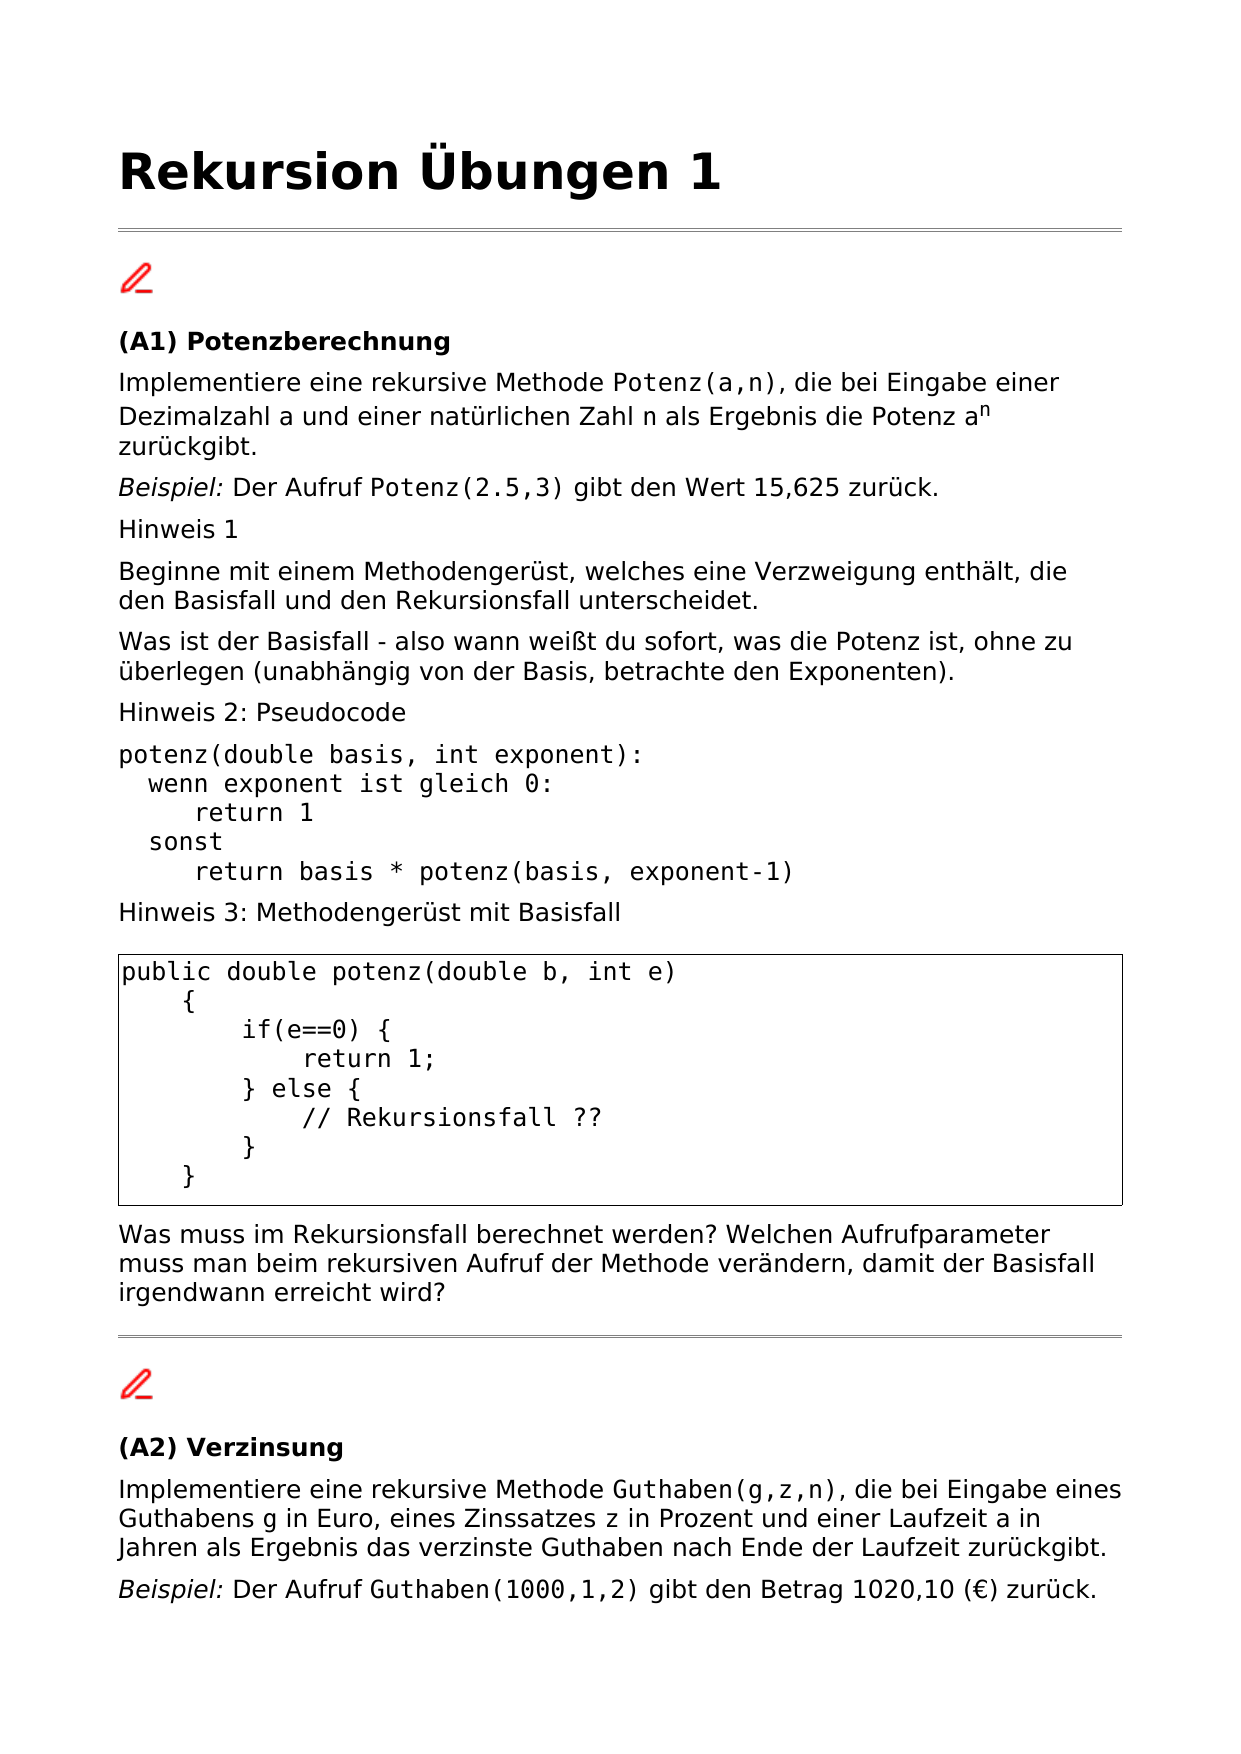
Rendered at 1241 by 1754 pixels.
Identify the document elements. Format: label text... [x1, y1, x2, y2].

text Beginne mit einem Methodengerüst, welches eine Verzweigung enthält, die den Basisfall und den Rekursionsfall unterscheidet. [118, 557, 1122, 615]
subtitle (A2) Verzinsung [118, 1433, 1122, 1462]
text Hinweis 3: Methodengerüst mit Basisfall [118, 898, 1122, 927]
text Was muss im Rekursionsfall berechnet werden? Welchen Aufrufparameter muss man beim rekursiven Aufruf der Methode verändern, damit der Basisfall irgendwann erreicht wird? [118, 1220, 1122, 1308]
text Implementiere eine rekursive Methode Potenz(a,n), die bei Eingabe einer Dezimalzahl a und einer natürlichen Zahl n als Ergebnis die Potenz an zurückgibt. [118, 368, 1122, 461]
subtitle (A1) Potenzberechnung [118, 327, 1122, 356]
subtitle Rekursion Übungen 1 [118, 143, 1122, 201]
text Implementiere eine rekursive Methode Guthaben(g,z,n), die bei Eingabe eines Guthabens g in Euro, eines Zinssatzes z in Prozent und einer Laufzeit a in Jahren als Ergebnis das verzinste Guthaben nach Ende der Laufzeit zurückgibt. [118, 1475, 1122, 1562]
table_header public double potenz(double b, int e) { if(e==0) { return 1; } else { // Rekursionsfall ?? } } [119, 955, 1122, 1205]
text Hinweis 1 [118, 515, 1122, 544]
text Beispiel: Der Aufruf Guthaben(1000,1,2) gibt den Betrag 1020,10 (€) zurück. [118, 1575, 1122, 1604]
text Hinweis 2: Pseudocode [118, 698, 1122, 728]
text Was ist der Basisfall - also wann weißt du sofort, was die Potenz ist, ohne zu überlegen (unabhängig von der Basis, betrachte den Exponenten). [118, 628, 1122, 686]
picture [118, 1366, 156, 1404]
picture [118, 260, 156, 298]
text Beispiel: Der Aufruf Potenz(2.5,3) gibt den Wert 15,625 zurück. [118, 473, 1122, 503]
text potenz(double basis, int exponent): wenn exponent ist gleich 0: return 1 sonst return basis * potenz(basis, exponent-1) [118, 740, 1122, 886]
